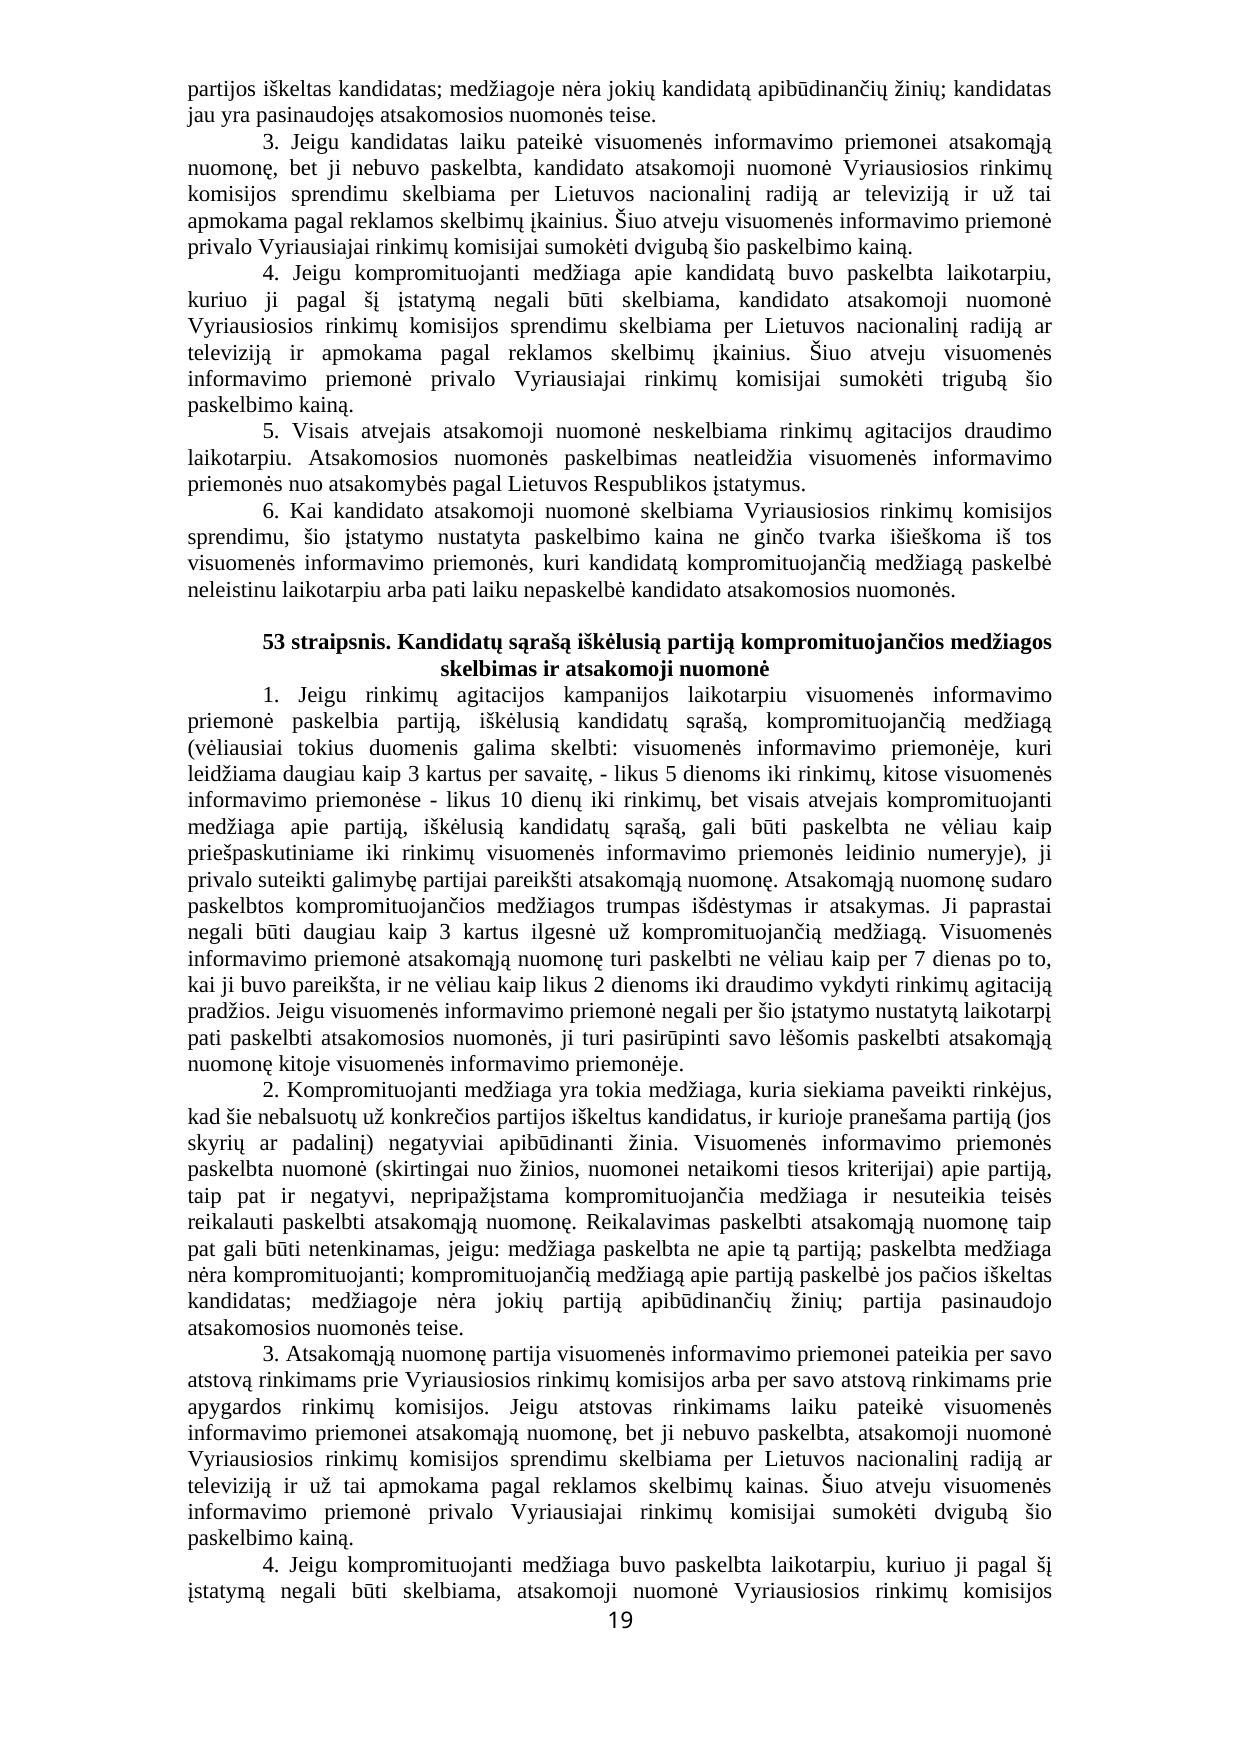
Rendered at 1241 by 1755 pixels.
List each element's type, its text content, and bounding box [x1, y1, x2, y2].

text 5. Visais atvejais atsakomoji nuomonė neskelbiama rinkimų agitacijos draudimo laikotarpiu. Atsakomosios nuomonės paskelbimas neatleidžia visuomenės informavimo priemonės nuo atsakomybės pagal Lietuvos Respublikos įstatymus. [187, 418, 1053, 497]
subtitle 53 straipsnis. Kandidatų sąrašą iškėlusią partiją kompromituojančios medžiagos skelbimas ir atsakomoji nuomonė [262, 628, 1053, 681]
text 1. Jeigu rinkimų agitacijos kampanijos laikotarpiu visuomenės informavimo priemonė paskelbia partiją, iškėlusią kandidatų sąrašą, kompromituojančią medžiagą (vėliausiai tokius duomenis galima skelbti: visuomenės informavimo priemonėje, kuri leidžiama daugiau kaip 3 kartus per savaitę, - likus 5 dienoms iki rinkimų, kitose visuomenės informavimo priemonėse - likus 10 dienų iki rinkimų, bet visais atvejais kompromituojanti medžiaga apie partiją, iškėlusią kandidatų sąrašą, gali būti paskelbta ne vėliau kaip priešpaskutiniame iki rinkimų visuomenės informavimo priemonės leidinio numeryje), ji privalo suteikti galimybę partijai pareikšti atsakomąją nuomonę. Atsakomąją nuomonę sudaro paskelbtos kompromituojančios medžiagos trumpas išdėstymas ir atsakymas. Ji paprastai negali būti daugiau kaip 3 kartus ilgesnė už kompromituojančią medžiagą. Visuomenės informavimo priemonė atsakomąją nuomonę turi paskelbti ne vėliau kaip per 7 dienas po to, kai ji buvo pareikšta, ir ne vėliau kaip likus 2 dienoms iki draudimo vykdyti rinkimų agitaciją pradžios. Jeigu visuomenės informavimo priemonė negali per šio įstatymo nustatytą laikotarpį pati paskelbti atsakomosios nuomonės, ji turi pasirūpinti savo lėšomis paskelbti atsakomąją nuomonę kitoje visuomenės informavimo priemonėje. [187, 681, 1053, 1076]
text 3. Atsakomąją nuomonę partija visuomenės informavimo priemonei pateikia per savo atstovą rinkimams prie Vyriausiosios rinkimų komisijos arba per savo atstovą rinkimams prie apygardos rinkimų komisijos. Jeigu atstovas rinkimams laiku pateikė visuomenės informavimo priemonei atsakomąją nuomonę, bet ji nebuvo paskelbta, atsakomoji nuomonė Vyriausiosios rinkimų komisijos sprendimu skelbiama per Lietuvos nacionalinį radiją ar televiziją ir už tai apmokama pagal reklamos skelbimų kainas. Šiuo atveju visuomenės informavimo priemonė privalo Vyriausiajai rinkimų komisijai sumokėti dvigubą šio paskelbimo kainą. [187, 1340, 1053, 1551]
text 3. Jeigu kandidatas laiku pateikė visuomenės informavimo priemonei atsakomąją nuomonę, bet ji nebuvo paskelbta, kandidato atsakomoji nuomonė Vyriausiosios rinkimų komisijos sprendimu skelbiama per Lietuvos nacionalinį radiją ar televiziją ir už tai apmokama pagal reklamos skelbimų įkainius. Šiuo atveju visuomenės informavimo priemonė privalo Vyriausiajai rinkimų komisijai sumokėti dvigubą šio paskelbimo kainą. [187, 128, 1053, 259]
text 4. Jeigu kompromituojanti medžiaga buvo paskelbta laikotarpiu, kuriuo ji pagal šį įstatymą negali būti skelbiama, atsakomoji nuomonė Vyriausiosios rinkimų komisijos [187, 1551, 1053, 1603]
text partijos iškeltas kandidatas; medžiagoje nėra jokių kandidatą apibūdinančių žinių; kandidatas jau yra pasinaudojęs atsakomosios nuomonės teise. [187, 75, 1053, 128]
text 2. Kompromituojanti medžiaga yra tokia medžiaga, kuria siekiama paveikti rinkėjus, kad šie nebalsuotų už konkrečios partijos iškeltus kandidatus, ir kurioje pranešama partiją (jos skyrių ar padalinį) negatyviai apibūdinanti žinia. Visuomenės informavimo priemonės paskelbta nuomonė (skirtingai nuo žinios, nuomonei netaikomi tiesos kriterijai) apie partiją, taip pat ir negatyvi, nepripažįstama kompromituojančia medžiaga ir nesuteikia teisės reikalauti paskelbti atsakomąją nuomonę. Reikalavimas paskelbti atsakomąją nuomonę taip pat gali būti netenkinamas, jeigu: medžiaga paskelbta ne apie tą partiją; paskelbta medžiaga nėra kompromituojanti; kompromituojančią medžiagą apie partiją paskelbė jos pačios iškeltas kandidatas; medžiagoje nėra jokių partiją apibūdinančių žinių; partija pasinaudojo atsakomosios nuomonės teise. [187, 1076, 1053, 1340]
text 4. Jeigu kompromituojanti medžiaga apie kandidatą buvo paskelbta laikotarpiu, kuriuo ji pagal šį įstatymą negali būti skelbiama, kandidato atsakomoji nuomonė Vyriausiosios rinkimų komisijos sprendimu skelbiama per Lietuvos nacionalinį radiją ar televiziją ir apmokama pagal reklamos skelbimų įkainius. Šiuo atveju visuomenės informavimo priemonė privalo Vyriausiajai rinkimų komisijai sumokėti trigubą šio paskelbimo kainą. [187, 259, 1053, 418]
text 6. Kai kandidato atsakomoji nuomonė skelbiama Vyriausiosios rinkimų komisijos sprendimu, šio įstatymo nustatyta paskelbimo kaina ne ginčo tvarka išieškoma iš tos visuomenės informavimo priemonės, kuri kandidatą kompromituojančią medžiagą paskelbė neleistinu laikotarpiu arba pati laiku nepaskelbė kandidato atsakomosios nuomonės. [187, 497, 1053, 602]
